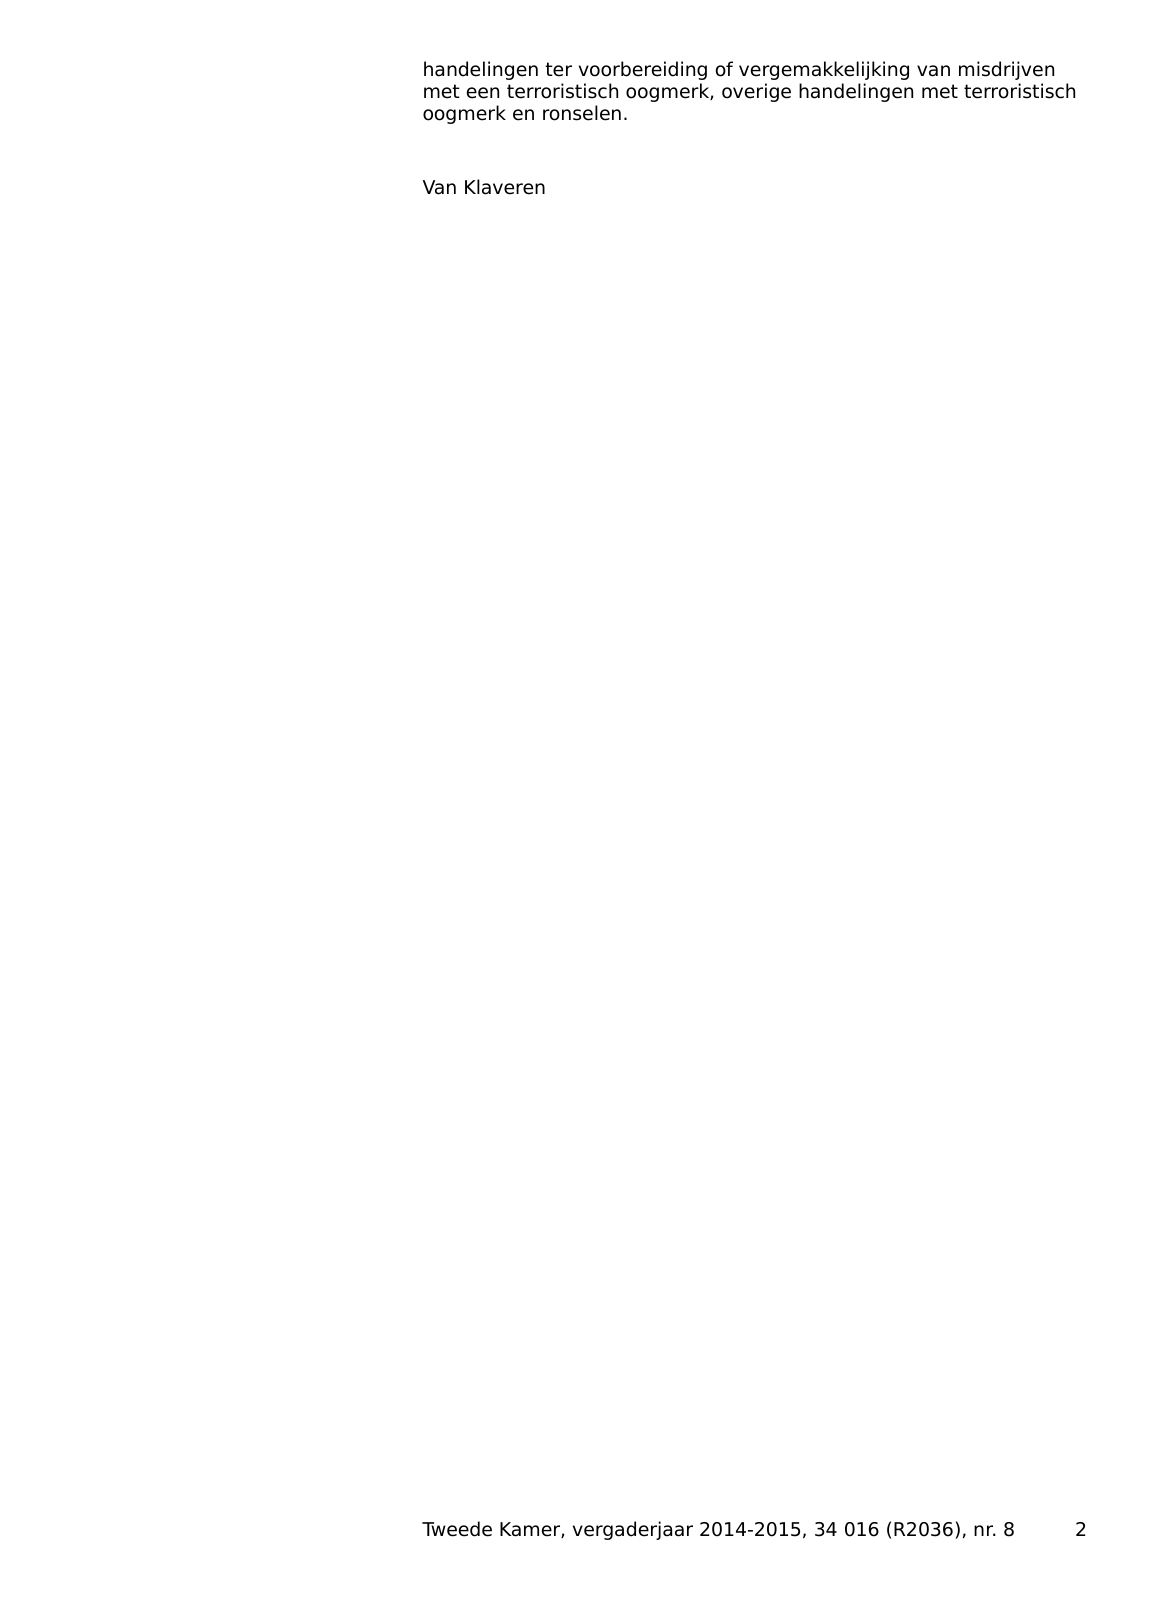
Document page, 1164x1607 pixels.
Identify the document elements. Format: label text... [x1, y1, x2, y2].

text handelingen ter voorbereiding of vergemakkelijking van misdrijven met een terroristisch oogmerk, overige handelingen met terroristisch oogmerk en ronselen. [422, 59, 1087, 125]
text Van Klaveren [422, 155, 1087, 199]
